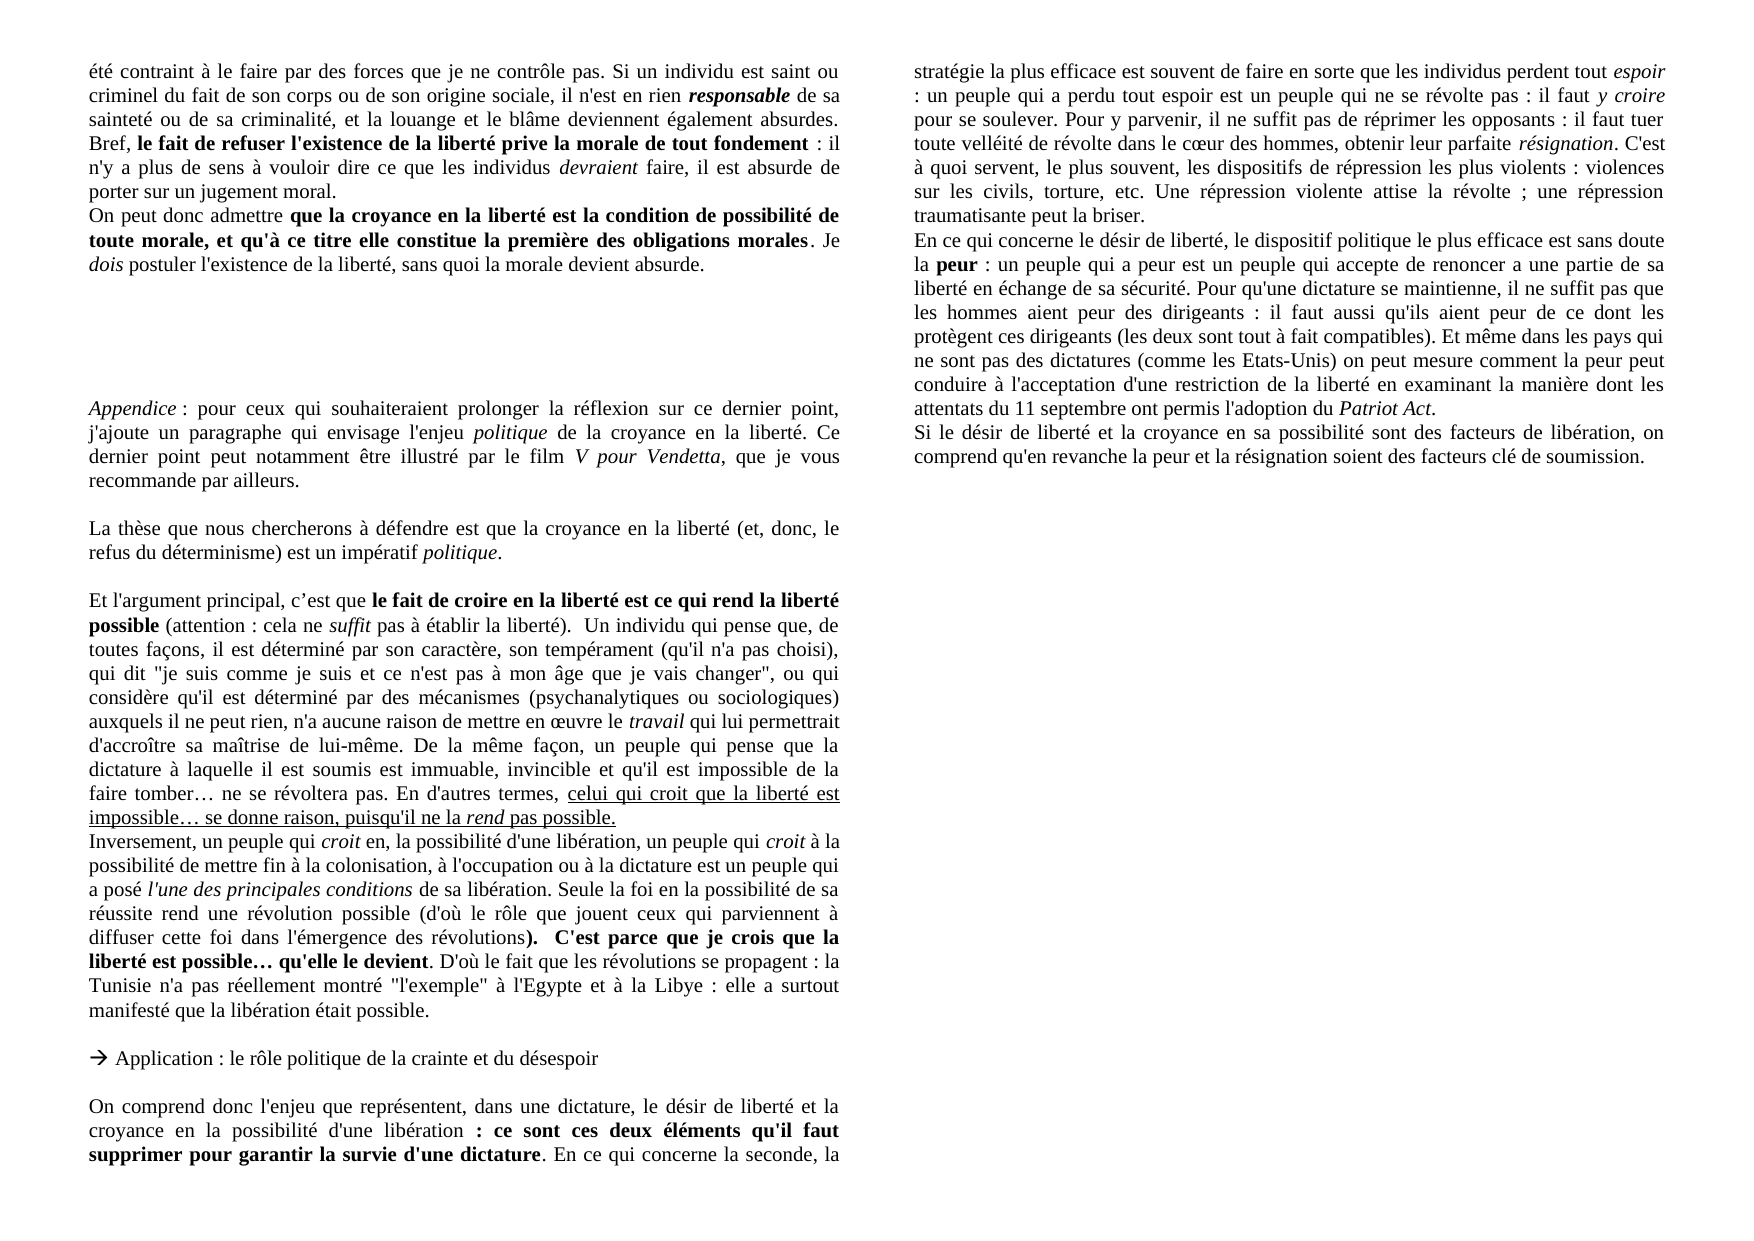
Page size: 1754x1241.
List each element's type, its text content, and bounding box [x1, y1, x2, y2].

text Si le désir de liberté et la croyance en sa possibilité sont des facteurs de libération, on comprend qu'en revanche la peur et la résignation soient des facteurs clé de soumission. [914, 420, 1665, 468]
text Appendice : pour ceux qui souhaiteraient prolonger la réflexion sur ce dernier point, j'ajoute un paragraphe qui envisage l'enjeu politique de la croyance en la liberté. Ce dernier point peut notamment être illustré par le film V pour Vendetta, que je vous recommande par ailleurs. [89, 396, 840, 492]
text On peut donc admettre que la croyance en la liberté est la condition de possibilité de toute morale, et qu'à ce titre elle constitue la première des obligations morales. Je dois postuler l'existence de la liberté, sans quoi la morale devient absurde. [89, 203, 840, 276]
text Et l'argument principal, c’est que le fait de croire en la liberté est ce qui rend la liberté possible (attention : cela ne suffit pas à établir la liberté). Un individu qui pense que, de toutes façons, il est déterminé par son caractère, son tempérament (qu'il n'a pas choisi), qui dit "je suis comme je suis et ce n'est pas à mon âge que je vais changer", ou qui considère qu'il est déterminé par des mécanismes (psychanalytiques ou sociologiques) auxquels il ne peut rien, n'a aucune raison de mettre en œuvre le travail qui lui permettrait d'accroître sa maîtrise de lui-même. De la même façon, un peuple qui pense que la dictature à laquelle il est soumis est immuable, invincible et qu'il est impossible de la faire tomber… ne se révoltera pas. En d'autres termes, celui qui croit que la liberté est impossible… se donne raison, puisqu'il ne la rend pas possible. [89, 588, 840, 829]
text En ce qui concerne le désir de liberté, le dispositif politique le plus efficace est sans doute la peur : un peuple qui a peur est un peuple qui accepte de renoncer a une partie de sa liberté en échange de sa sécurité. Pour qu'une dictature se maintienne, il ne suffit pas que les hommes aient peur des dirigeants : il faut aussi qu'ils aient peur de ce dont les protègent ces dirigeants (les deux sont tout à fait compatibles). Et même dans les pays qui ne sont pas des dictatures (comme les Etats-Unis) on peut mesure comment la peur peut conduire à l'acceptation d'une restriction de la liberté en examinant la manière dont les attentats du 11 septembre ont permis l'adoption du Patriot Act. [914, 227, 1665, 420]
text stratégie la plus efficace est souvent de faire en sorte que les individus perdent tout espoir : un peuple qui a perdu tout espoir est un peuple qui ne se révolte pas : il faut y croire pour se soulever. Pour y parvenir, il ne suffit pas de réprimer les opposants : il faut tuer toute velléité de révolte dans le cœur des hommes, obtenir leur parfaite résignation. C'est à quoi servent, le plus souvent, les dispositifs de répression les plus violents : violences sur les civils, torture, etc. Une répression violente attise la révolte ; une répression traumatisante peut la briser. [914, 59, 1665, 227]
text On comprend donc l'enjeu que représentent, dans une dictature, le désir de liberté et la croyance en la possibilité d'une libération : ce sont ces deux éléments qu'il faut supprimer pour garantir la survie d'une dictature. En ce qui concerne la seconde, la [89, 1094, 840, 1166]
text  Application : le rôle politique de la crainte et du désespoir [89, 1046, 840, 1070]
text été contraint à le faire par des forces que je ne contrôle pas. Si un individu est saint ou criminel du fait de son corps ou de son origine sociale, il n'est en rien responsable de sa sainteté ou de sa criminalité, et la louange et le blâme deviennent également absurdes. Bref, le fait de refuser l'existence de la liberté prive la morale de tout fondement : il n'y a plus de sens à vouloir dire ce que les individus devraient faire, il est absurde de porter sur un jugement moral. [89, 59, 840, 203]
text Inversement, un peuple qui croit en, la possibilité d'une libération, un peuple qui croit à la possibilité de mettre fin à la colonisation, à l'occupation ou à la dictature est un peuple qui a posé l'une des principales conditions de sa libération. Seule la foi en la possibilité de sa réussite rend une révolution possible (d'où le rôle que jouent ceux qui parviennent à diffuser cette foi dans l'émergence des révolutions). C'est parce que je crois que la liberté est possible… qu'elle le devient. D'où le fait que les révolutions se propagent : la Tunisie n'a pas réellement montré "l'exemple" à l'Egypte et à la Libye : elle a surtout manifesté que la libération était possible. [89, 829, 840, 1022]
text La thèse que nous chercherons à défendre est que la croyance en la liberté (et, donc, le refus du déterminisme) est un impératif politique. [89, 516, 840, 564]
